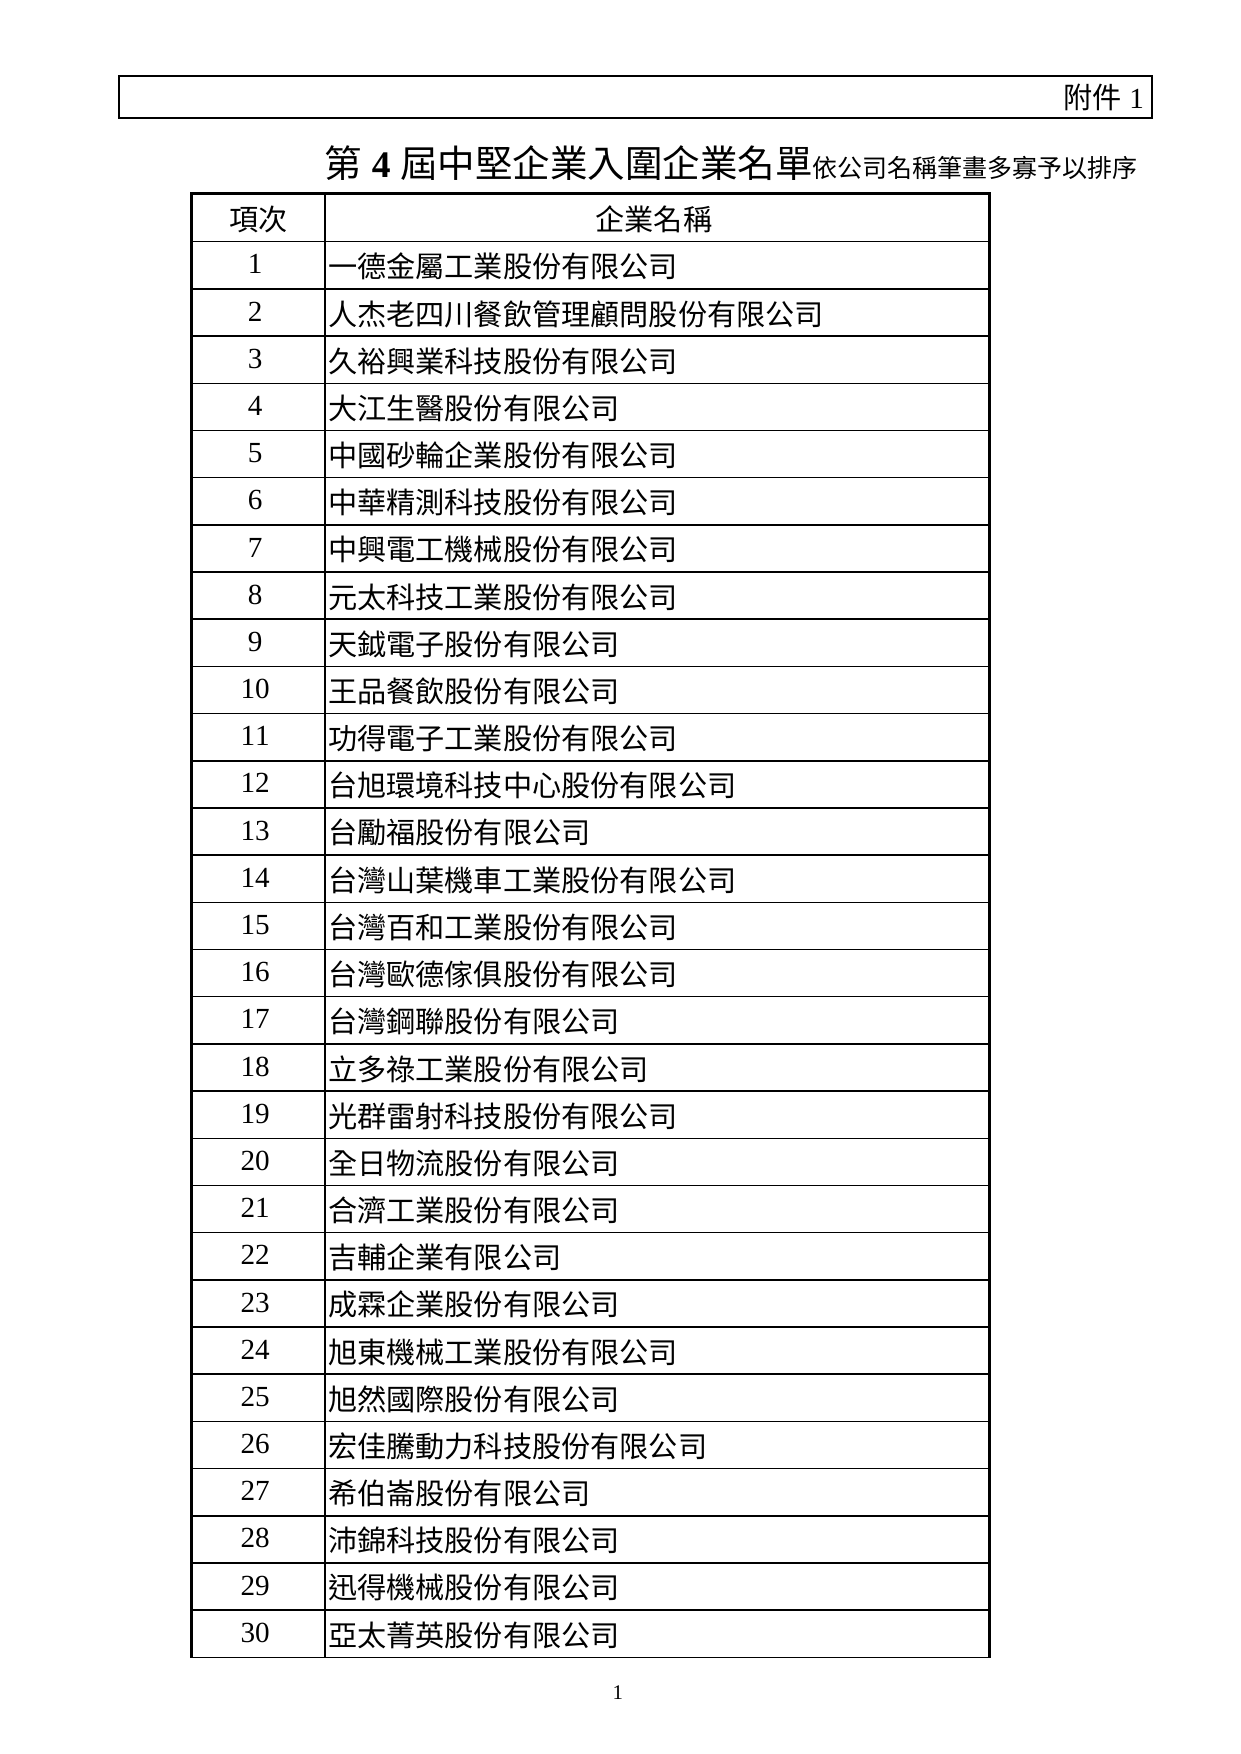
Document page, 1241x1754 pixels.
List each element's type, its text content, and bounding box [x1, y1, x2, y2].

table_cell 26 [193, 1422, 324, 1468]
table_header 企業名稱 [326, 195, 988, 241]
table_cell 亞太菁英股份有限公司 [326, 1611, 988, 1656]
table_cell 4 [193, 384, 324, 429]
table_cell 旭東機械工業股份有限公司 [326, 1328, 988, 1373]
table_header 項次 [193, 195, 324, 241]
table_cell 宏佳騰動力科技股份有限公司 [326, 1422, 988, 1468]
table_cell 29 [193, 1564, 324, 1609]
table_cell 27 [193, 1469, 324, 1515]
table_cell 台灣山葉機車工業股份有限公司 [326, 856, 988, 901]
table_cell 中國砂輪企業股份有限公司 [326, 431, 988, 477]
table_cell 11 [193, 714, 324, 760]
table_cell 光群雷射科技股份有限公司 [326, 1092, 988, 1137]
table_cell 23 [193, 1281, 324, 1326]
table_cell 5 [193, 431, 324, 477]
table_cell 17 [193, 997, 324, 1043]
table_cell 21 [193, 1186, 324, 1232]
table_cell 8 [193, 573, 324, 618]
table_cell 台勵福股份有限公司 [326, 809, 988, 854]
table_cell 大江生醫股份有限公司 [326, 384, 988, 429]
table_cell 10 [193, 667, 324, 713]
table_cell 12 [193, 762, 324, 807]
table_cell 沛錦科技股份有限公司 [326, 1517, 988, 1562]
table_cell 中華精測科技股份有限公司 [326, 478, 988, 524]
table_cell 20 [193, 1139, 324, 1184]
table_cell 19 [193, 1092, 324, 1137]
table_cell 9 [193, 620, 324, 666]
table_cell 一德金屬工業股份有限公司 [326, 242, 988, 288]
table_cell 3 [193, 337, 324, 382]
table_cell 22 [193, 1233, 324, 1279]
table_cell 2 [193, 290, 324, 335]
table_cell 1 [193, 242, 324, 288]
table_cell 合濟工業股份有限公司 [326, 1186, 988, 1232]
table_cell 16 [193, 950, 324, 996]
table_cell 天鉞電子股份有限公司 [326, 620, 988, 666]
text 第 4 屆中堅企業入圍企業名單依公司名稱筆畫多寡予以排序 [192, 137, 1147, 188]
table_cell 13 [193, 809, 324, 854]
table_cell 王品餐飲股份有限公司 [326, 667, 988, 713]
table_cell 6 [193, 478, 324, 524]
table_cell 25 [193, 1375, 324, 1421]
table_cell 台灣鋼聯股份有限公司 [326, 997, 988, 1043]
text 附件 1 [120, 77, 1151, 117]
table_cell 台灣歐德傢俱股份有限公司 [326, 950, 988, 996]
table_cell 18 [193, 1045, 324, 1090]
table_cell 吉輔企業有限公司 [326, 1233, 988, 1279]
table_cell 15 [193, 903, 324, 949]
table_cell 希伯崙股份有限公司 [326, 1469, 988, 1515]
table_cell 成霖企業股份有限公司 [326, 1281, 988, 1326]
table_cell 28 [193, 1517, 324, 1562]
table_cell 14 [193, 856, 324, 901]
table_cell 7 [193, 526, 324, 571]
table_cell 人杰老四川餐飲管理顧問股份有限公司 [326, 290, 988, 335]
table_cell 30 [193, 1611, 324, 1656]
table_cell 旭然國際股份有限公司 [326, 1375, 988, 1421]
table_cell 全日物流股份有限公司 [326, 1139, 988, 1184]
table_cell 元太科技工業股份有限公司 [326, 573, 988, 618]
table_cell 功得電子工業股份有限公司 [326, 714, 988, 760]
table_cell 立多祿工業股份有限公司 [326, 1045, 988, 1090]
table_cell 久裕興業科技股份有限公司 [326, 337, 988, 382]
table_cell 迅得機械股份有限公司 [326, 1564, 988, 1609]
table_cell 台灣百和工業股份有限公司 [326, 903, 988, 949]
table_cell 24 [193, 1328, 324, 1373]
table_cell 中興電工機械股份有限公司 [326, 526, 988, 571]
table_cell 台旭環境科技中心股份有限公司 [326, 762, 988, 807]
